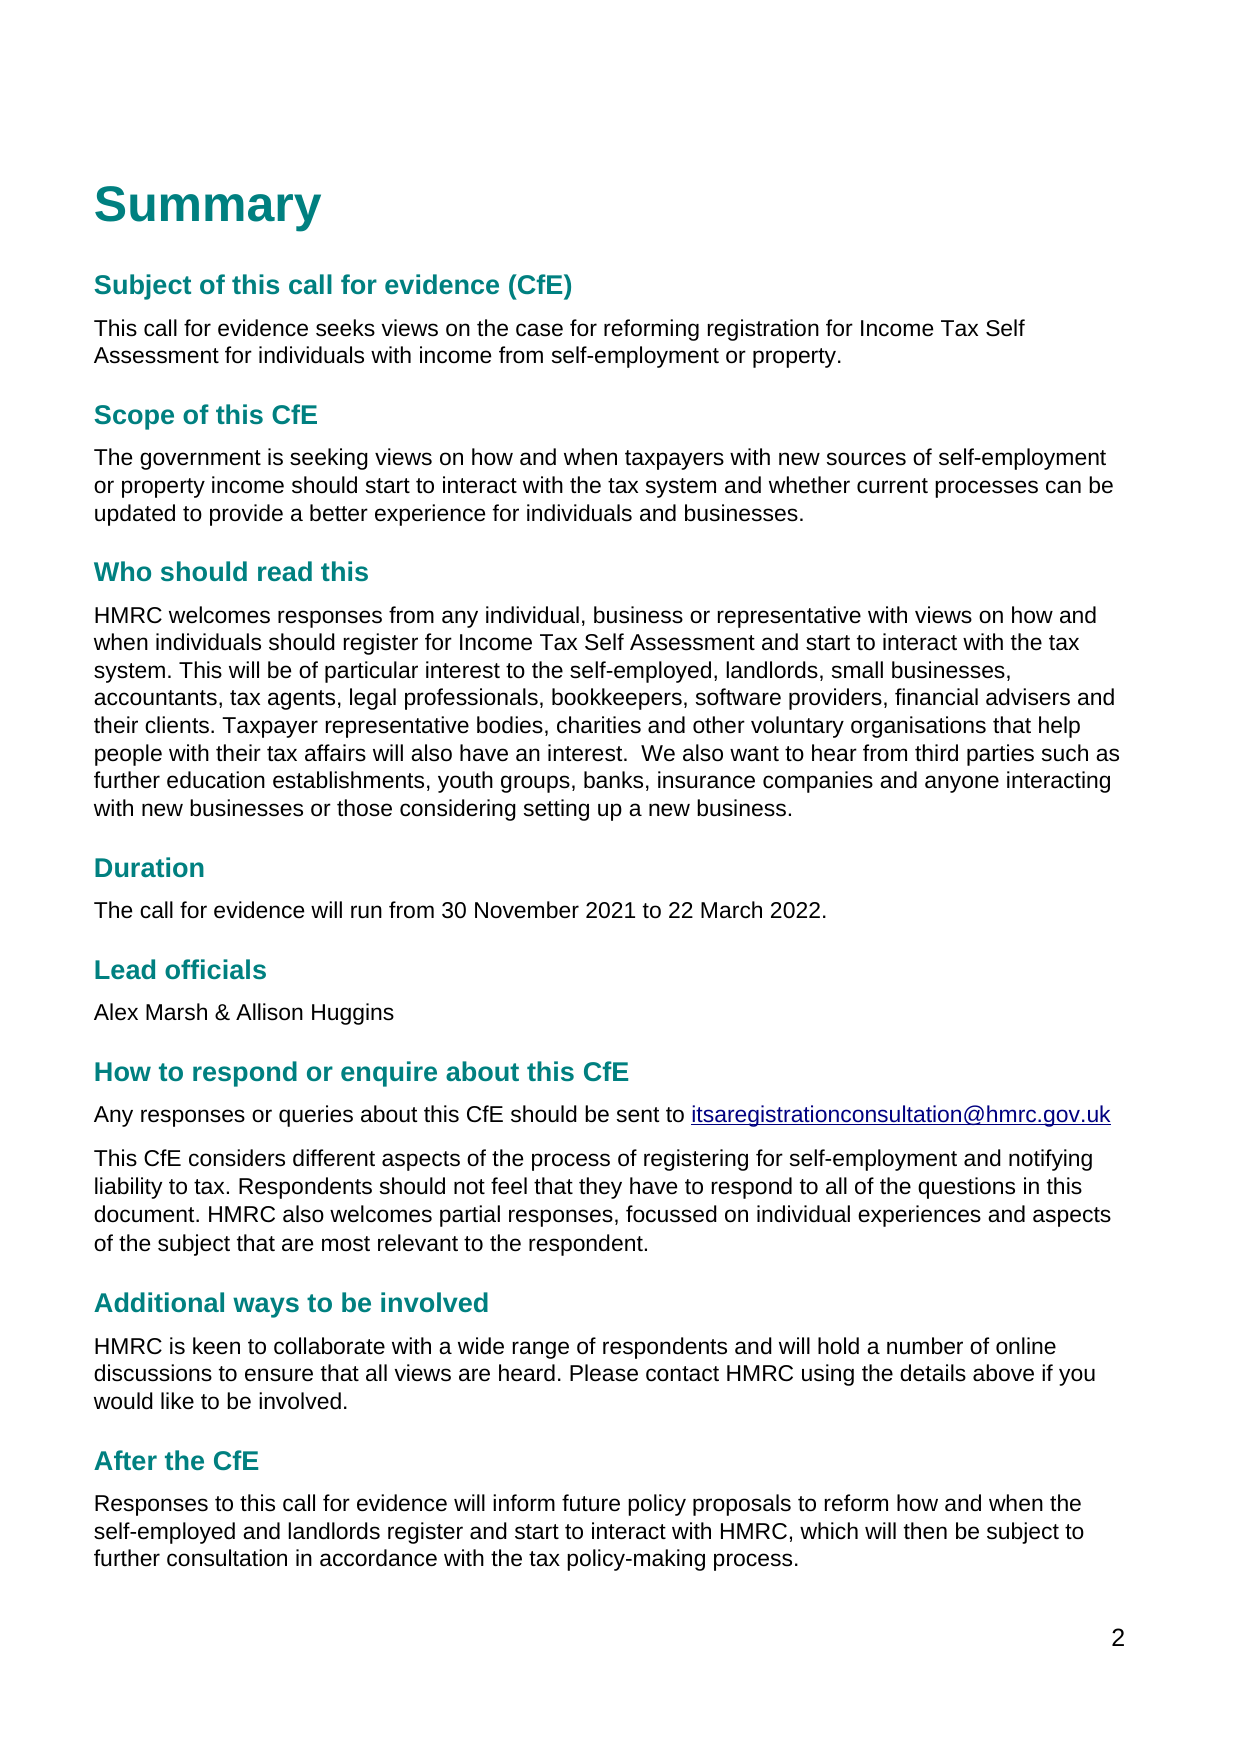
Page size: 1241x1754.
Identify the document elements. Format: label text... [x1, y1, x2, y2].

subtitle Scope of this CfE [94, 399, 1125, 430]
subtitle Summary [94, 174, 1125, 232]
text HMRC welcomes responses from any individual, business or representative with views on how and when individuals should register for Income Tax Self Assessment and start to interact with the tax system. This will be of particular interest to the self-employed, landlords, small businesses, accountants, tax agents, legal professionals, bookkeepers, software providers, financial advisers and their clients. Taxpayer representative bodies, charities and other voluntary organisations that help people with their tax affairs will also have an interest. We also want to hear from third parties such as further education establishments, youth groups, banks, insurance companies and anyone interacting with new businesses or those considering setting up a new business. [94, 602, 1125, 821]
text This CfE considers different aspects of the process of registering for self-employment and notifying liability to tax. Respondents should not feel that they have to respond to all of the questions in this document. HMRC also welcomes partial responses, focussed on individual experiences and aspects of the subject that are most relevant to the respondent. [94, 1145, 1125, 1257]
text Responses to this call for evidence will inform future policy proposals to reform how and when the self-employed and landlords register and start to interact with HMRC, which will then be subject to further consultation in accordance with the tax policy-making process. [94, 1490, 1125, 1572]
text Any responses or queries about this CfE should be sent to itsaregistrationconsultation@hmrc.gov.uk [94, 1101, 1125, 1127]
subtitle After the CfE [94, 1445, 1125, 1476]
subtitle Subject of this call for evidence (CfE) [94, 269, 1125, 301]
text Alex Marsh & Allison Huggins [94, 999, 1125, 1025]
text This call for evidence seeks views on the case for reforming registration for Income Tax Self Assessment for individuals with income from self-employment or property. [94, 314, 1125, 368]
subtitle Duration [94, 852, 1125, 883]
subtitle Who should read this [94, 556, 1125, 587]
text The government is seeking views on how and when taxpayers with new sources of self-employment or property income should start to interact with the tax system and whether current processes can be updated to provide a better experience for individuals and businesses. [94, 444, 1125, 526]
subtitle Additional ways to be involved [94, 1287, 1125, 1319]
subtitle Lead officials [94, 954, 1125, 985]
text HMRC is keen to collaborate with a wide range of respondents and will hold a number of online discussions to ensure that all views are heard. Please contact HMRC using the details above if you would like to be involved. [94, 1333, 1125, 1414]
text The call for evidence will run from 30 November 2021 to 22 March 2022. [94, 897, 1125, 923]
subtitle How to respond or enquire about this CfE [94, 1056, 1125, 1087]
